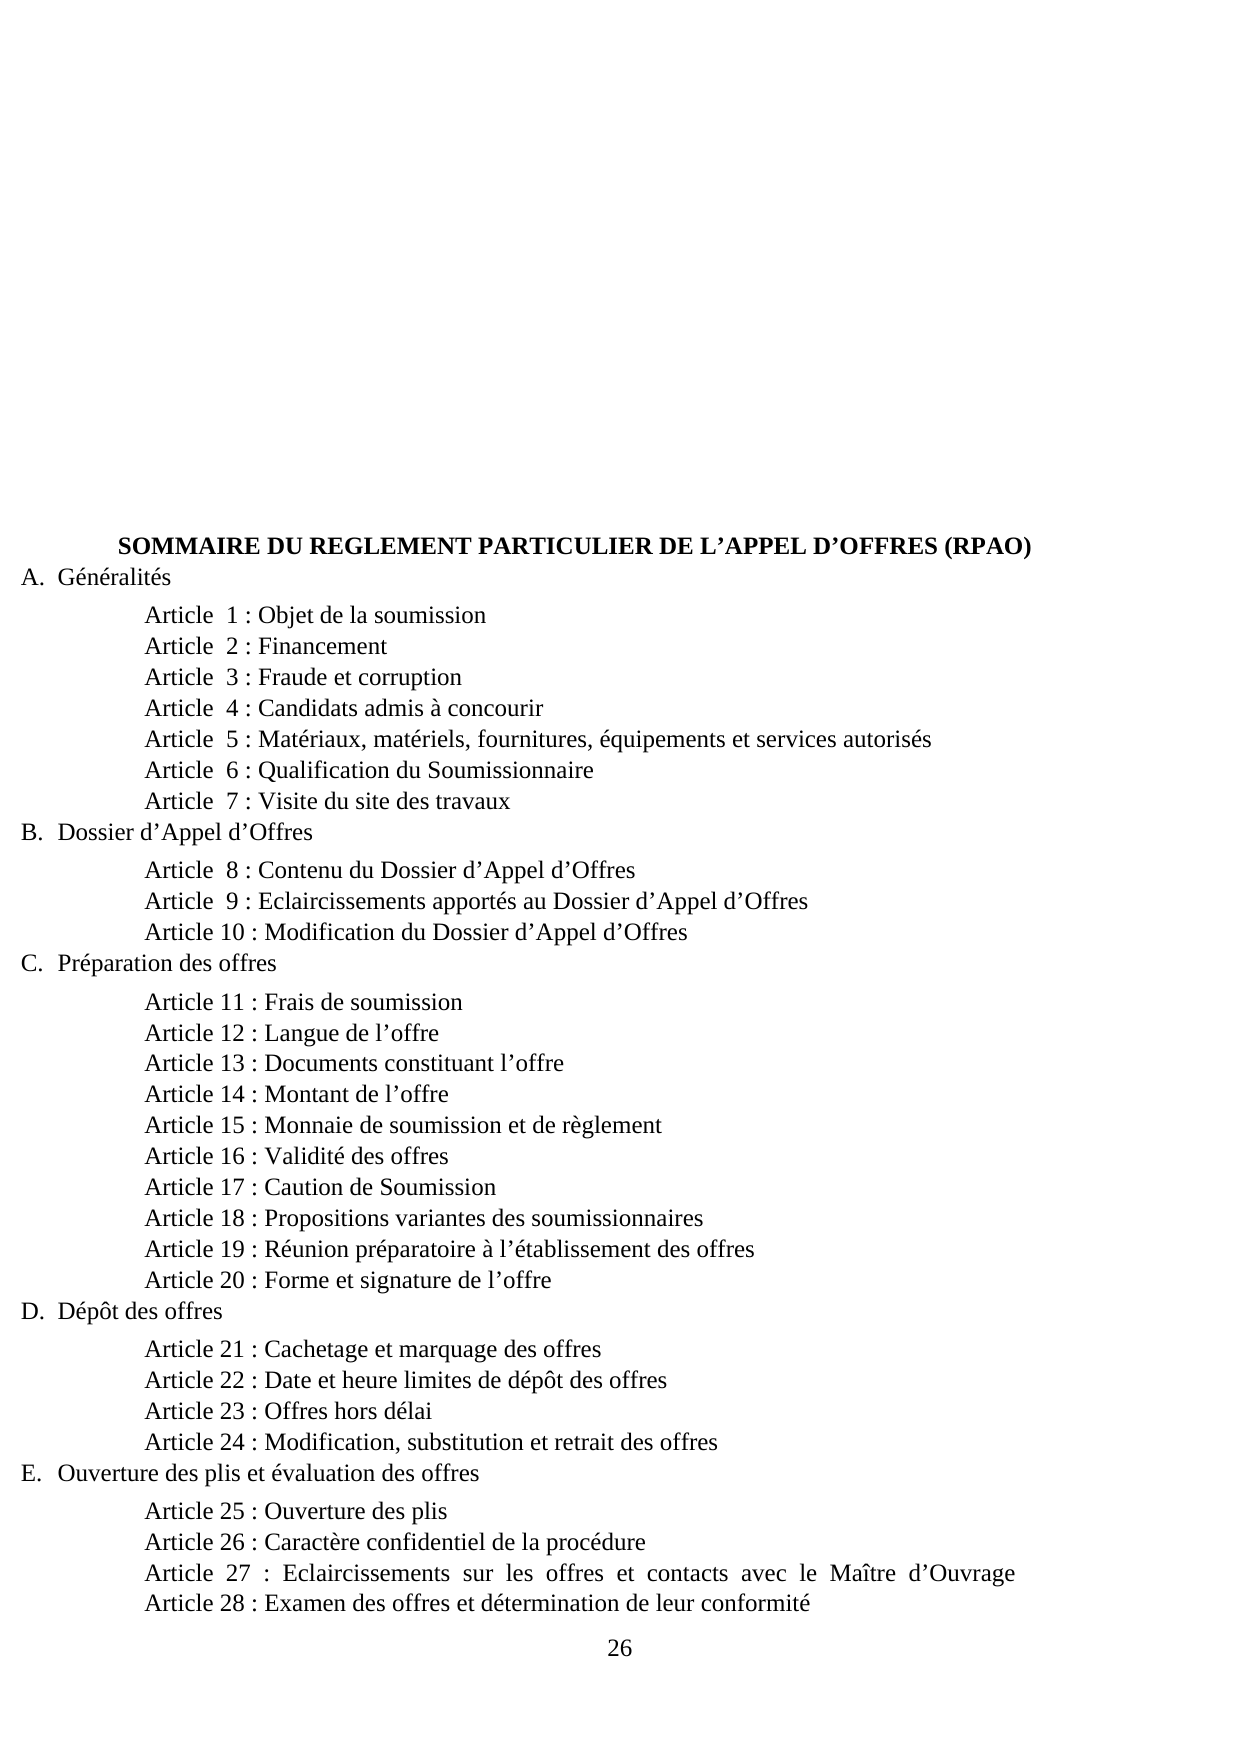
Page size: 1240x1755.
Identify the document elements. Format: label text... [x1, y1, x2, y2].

text Article 10 : Modification du Dossier d’Appel d’Offres [144, 917, 1123, 946]
text Article 13 : Documents constituant l’offre [144, 1048, 1123, 1077]
text Article 7 : Visite du site des travaux [144, 786, 1123, 815]
text Article 2 : Financement [144, 631, 1123, 660]
text Article 22 : Date et heure limites de dépôt des offres [144, 1365, 1123, 1394]
text Article 9 : Eclaircissements apportés au Dossier d’Appel d’Offres [144, 886, 1123, 915]
text Article 21 : Cachetage et marquage des offres [144, 1334, 1123, 1363]
text Article 3 : Fraude et corruption [144, 662, 1123, 691]
text Article 8 : Contenu du Dossier d’Appel d’Offres [144, 855, 1123, 884]
text Article 17 : Caution de Soumission [144, 1172, 1123, 1201]
text Article 19 : Réunion préparatoire à l’établissement des offres [144, 1234, 1123, 1263]
text Article 25 : Ouverture des plis [144, 1496, 1123, 1525]
text Article 23 : Offres hors délai [144, 1396, 1123, 1425]
list Généralités [21, 562, 1123, 591]
list Dossier d’Appel d’Offres [21, 817, 1123, 846]
text Article 11 : Frais de soumission [144, 987, 1123, 1015]
text Article 27 : Eclaircissements sur les offres et contacts avec le Maître d’Ouvrage Article 28 : Examen des offres et détermination de leur conformité [144, 1558, 1017, 1616]
text Article 14 : Montant de l’offre [144, 1079, 1123, 1108]
text Article 15 : Monnaie de soumission et de règlement [144, 1110, 1123, 1139]
text SOMMAIRE DU REGLEMENT PARTICULIER DE L’APPEL D’OFFRES (RPAO) [118, 531, 1123, 560]
text Article 18 : Propositions variantes des soumissionnaires [144, 1203, 1123, 1232]
text Article 20 : Forme et signature de l’offre [144, 1265, 1123, 1294]
list Préparation des offres [21, 948, 1123, 977]
list Ouverture des plis et évaluation des offres [21, 1458, 1123, 1487]
text Article 26 : Caractère confidentiel de la procédure [144, 1527, 1123, 1556]
text Article 4 : Candidats admis à concourir [144, 693, 1123, 722]
text Article 1 : Objet de la soumission [144, 601, 1123, 629]
text Article 24 : Modification, substitution et retrait des offres [144, 1427, 1123, 1456]
list Dépôt des offres [21, 1296, 1123, 1325]
text Article 5 : Matériaux, matériels, fournitures, équipements et services autorisés [144, 724, 1123, 753]
text Article 6 : Qualification du Soumissionnaire [144, 755, 1123, 784]
text Article 16 : Validité des offres [144, 1141, 1123, 1170]
text Article 12 : Langue de l’offre [144, 1018, 1123, 1046]
